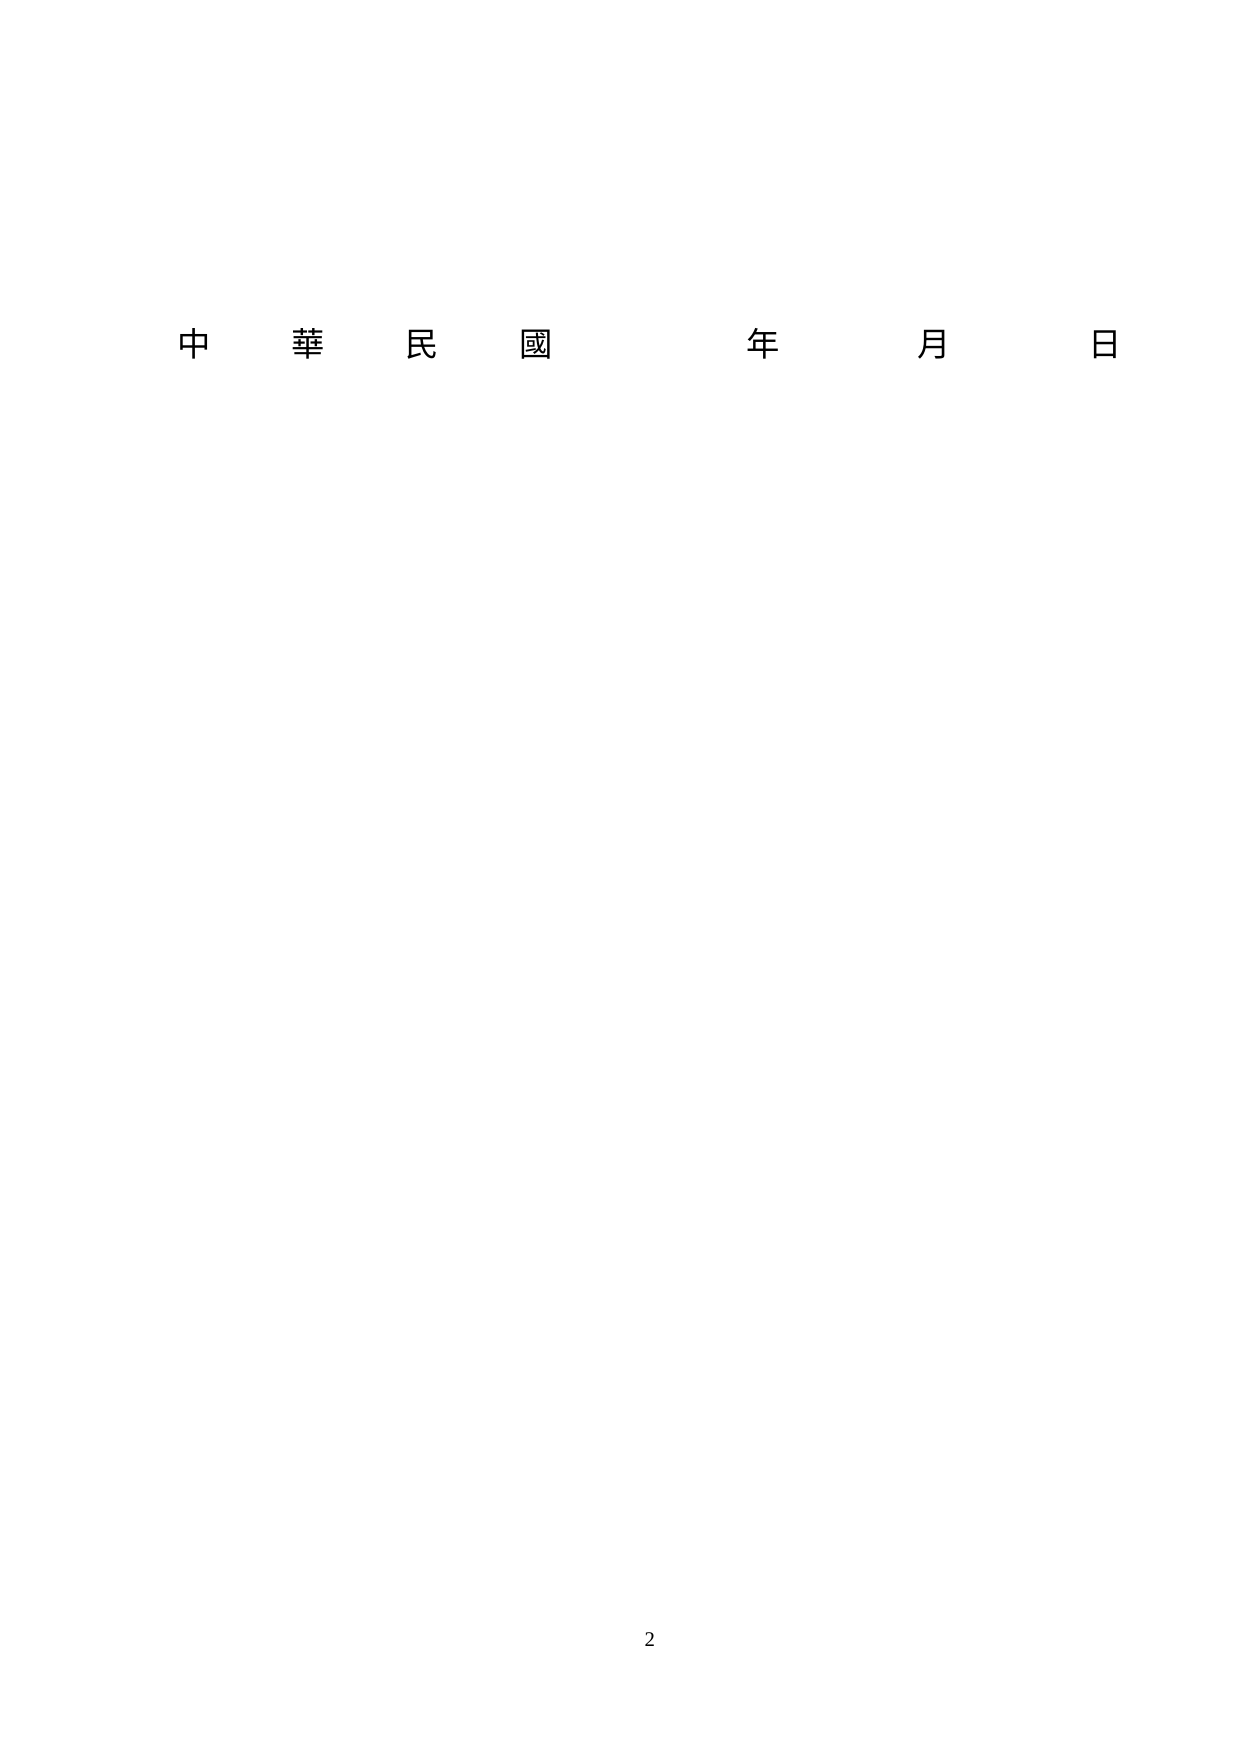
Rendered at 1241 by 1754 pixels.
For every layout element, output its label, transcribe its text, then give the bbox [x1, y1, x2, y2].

text 中 華 民 國 年 月 日 [177, 303, 1122, 380]
